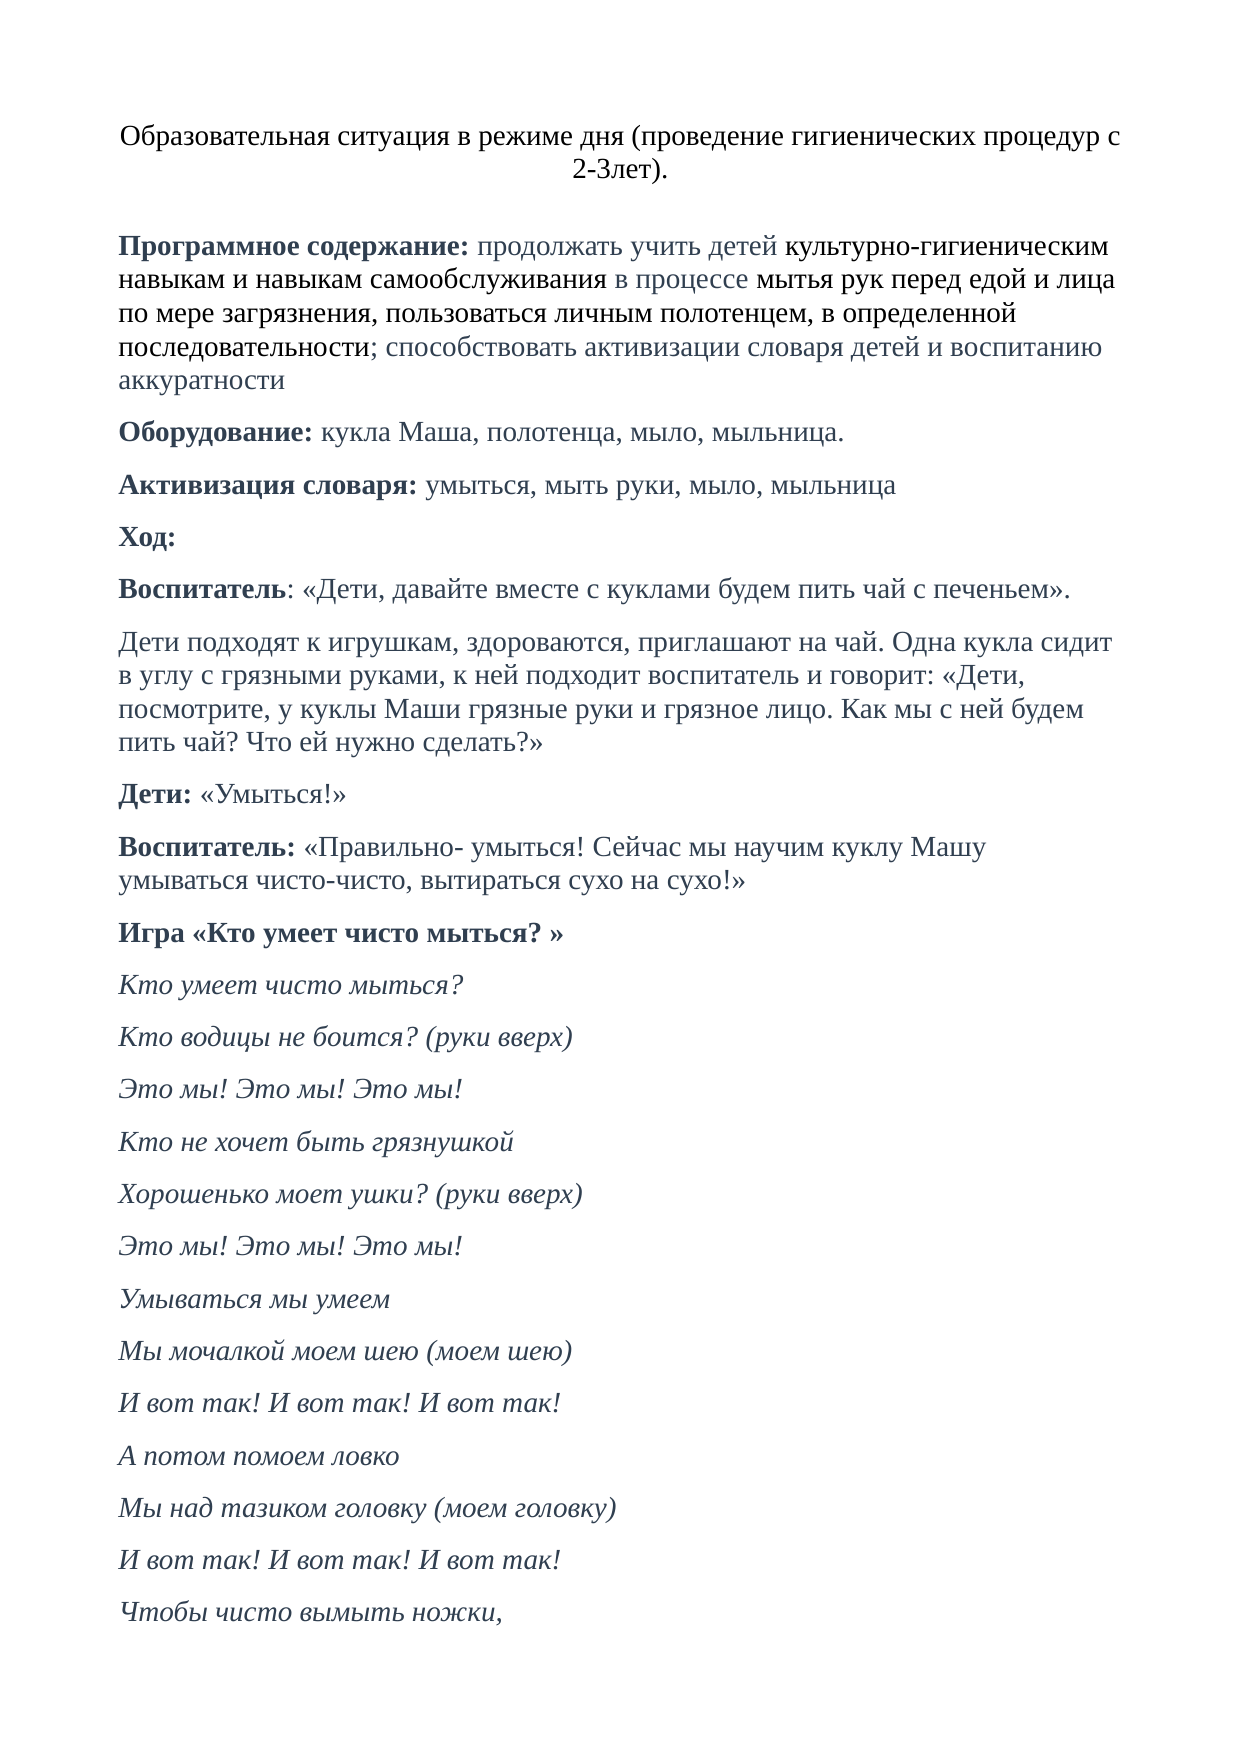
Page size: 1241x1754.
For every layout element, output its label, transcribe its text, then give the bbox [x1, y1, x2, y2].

text Это мы! Это мы! Это мы! [118, 1228, 1122, 1262]
text Воспитатель: «Правильно- умыться! Сейчас мы научим куклу Машу умываться чисто-чисто, вытираться сухо на сухо!» [118, 829, 1122, 896]
text Мы мочалкой моем шею (моем шею) [118, 1333, 1122, 1367]
text И вот так! И вот так! И вот так! [118, 1385, 1122, 1419]
text Воспитатель: «Дети, давайте вместе с куклами будем пить чай с печеньем». [118, 571, 1122, 605]
text Активизация словаря: умыться, мыть руки, мыло, мыльница [118, 467, 1122, 500]
text Дети подходят к игрушкам, здороваются, приглашают на чай. Одна кукла сидит в углу с грязными руками, к ней подходит воспитатель и говорит: «Дети, посмотрите, у куклы Маши грязные руки и грязное лицо. Как мы с ней будем пить чай? Что ей нужно сделать?» [118, 624, 1122, 758]
text Это мы! Это мы! Это мы! [118, 1072, 1122, 1105]
text Кто умеет чисто мыться? [118, 967, 1122, 1001]
text Программное содержание: продолжать учить детей культурно-гигиеническим навыкам и навыкам самообслуживания в процессе мытья рук перед едой и лица по мере загрязнения, пользоваться личным полотенцем, в определенной последовательности; способствовать активизации словаря детей и воспитанию аккуратности [118, 228, 1122, 396]
text Образовательная ситуация в режиме дня (проведение гигиенических процедур с 2-3лет). [118, 118, 1122, 185]
text Мы над тазиком головку (моем головку) [118, 1490, 1122, 1523]
text Хорошенько моет ушки? (руки вверх) [118, 1176, 1122, 1210]
text Ход: [118, 519, 1122, 553]
text Умываться мы умеем [118, 1281, 1122, 1314]
text Кто не хочет быть грязнушкой [118, 1124, 1122, 1157]
text Игра «Кто умеет чисто мыться? » [118, 915, 1122, 948]
text Чтобы чисто вымыть ножки, [118, 1594, 1122, 1628]
text Оборудование: кукла Маша, полотенца, мыло, мыльница. [118, 414, 1122, 448]
text А потом помоем ловко [118, 1438, 1122, 1471]
text Кто водицы не боится? (руки вверх) [118, 1019, 1122, 1053]
text Дети: «Умыться!» [118, 777, 1122, 810]
text И вот так! И вот так! И вот так! [118, 1542, 1122, 1576]
